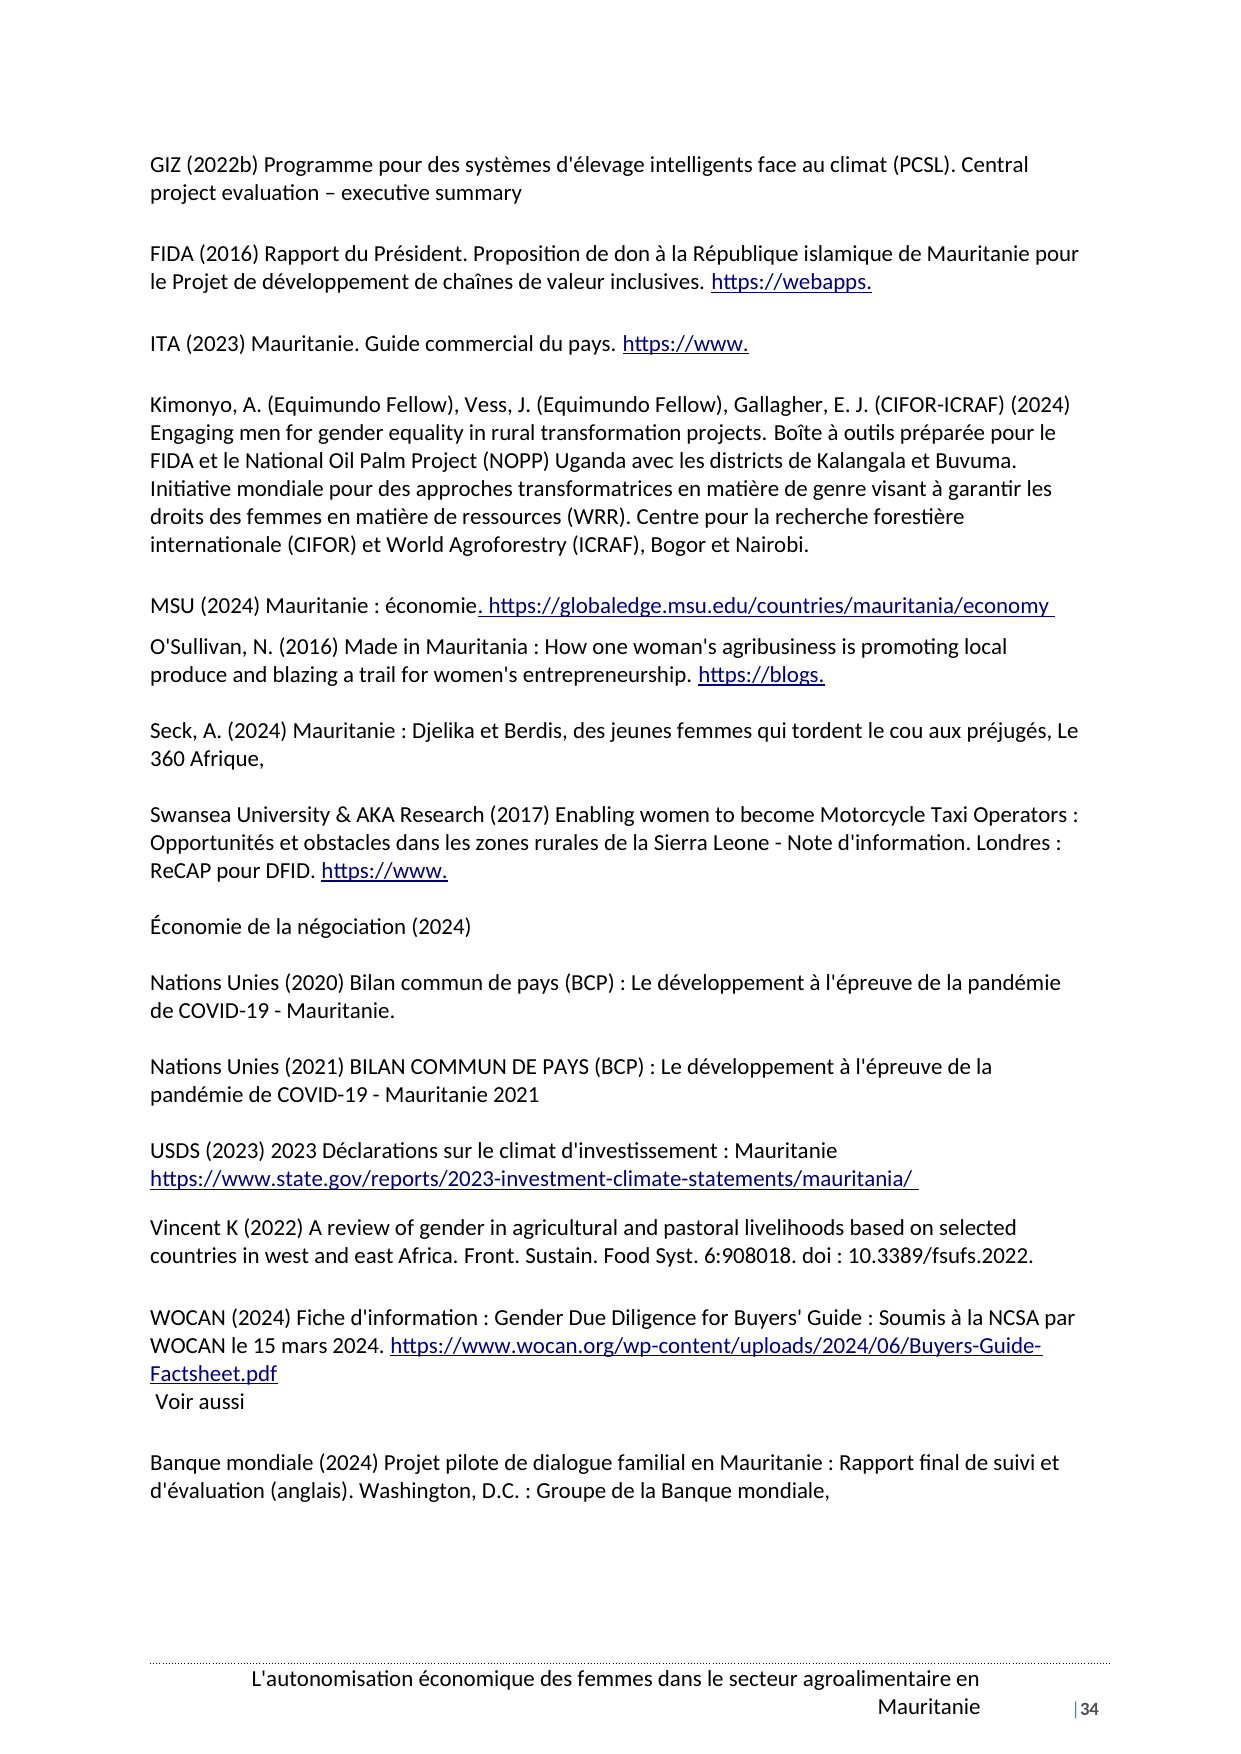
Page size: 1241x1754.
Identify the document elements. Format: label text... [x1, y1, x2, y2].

text https://www.state.gov/reports/2023-investment-climate-statements/mauritania/ [150, 1164, 1090, 1192]
text Vincent K (2022) A review of gender in agricultural and pastoral livelihoods based on selected countries in west and east Africa. Front. Sustain. Food Syst. 6:908018. doi : 10.3389/fsufs.2022. [150, 1213, 1090, 1269]
text USDS (2023) 2023 Déclarations sur le climat d'investissement : Mauritanie [150, 1136, 1090, 1164]
text FIDA (2016) Rapport du Président. Proposition de don à la République islamique de Mauritanie pour le Projet de développement de chaînes de valeur inclusives. https://webapps. [150, 239, 1090, 295]
text MSU (2024) Mauritanie : économie. https://globaledge.msu.edu/countries/mauritania/economy [150, 592, 1090, 619]
text Kimonyo, A. (Equimundo Fellow), Vess, J. (Equimundo Fellow), Gallagher, E. J. (CIFOR-ICRAF) (2024) Engaging men for gender equality in rural transformation projects. Boîte à outils préparée pour le FIDA et le National Oil Palm Project (NOPP) Uganda avec les districts de Kalangala et Buvuma. Initiative mondiale pour des approches transformatrices en matière de genre visant à garantir les droits des femmes en matière de ressources (WRR). Centre pour la recherche forestière internationale (CIFOR) et World Agroforestry (ICRAF), Bogor et Nairobi. [150, 390, 1090, 558]
text Nations Unies (2020) Bilan commun de pays (BCP) : Le développement à l'épreuve de la pandémie de COVID-19 - Mauritanie. [150, 968, 1090, 1024]
text GIZ (2022b) Programme pour des systèmes d'élevage intelligents face au climat (PCSL). Central project evaluation – executive summary [150, 150, 1090, 206]
text Nations Unies (2021) BILAN COMMUN DE PAYS (BCP) : Le développement à l'épreuve de la pandémie de COVID-19 - Mauritanie 2021 [150, 1052, 1090, 1108]
text Banque mondiale (2024) Projet pilote de dialogue familial en Mauritanie : Rapport final de suivi et d'évaluation (anglais). Washington, D.C. : Groupe de la Banque mondiale, [150, 1448, 1090, 1504]
text Économie de la négociation (2024) [150, 912, 1090, 940]
text Seck, A. (2024) Mauritanie : Djelika et Berdis, des jeunes femmes qui tordent le cou aux préjugés, Le 360 Afrique, [150, 716, 1090, 772]
text Swansea University & AKA Research (2017) Enabling women to become Motorcycle Taxi Operators : Opportunités et obstacles dans les zones rurales de la Sierra Leone - Note d'information. Londres : ReCAP pour DFID. https://www. [150, 800, 1090, 884]
text ITA (2023) Mauritanie. Guide commercial du pays. https://www. [150, 329, 1090, 357]
text O'Sullivan, N. (2016) Made in Mauritania : How one woman's agribusiness is promoting local produce and blazing a trail for women's entrepreneurship. https://blogs. [150, 632, 1090, 688]
text WOCAN (2024) Fiche d'information : Gender Due Diligence for Buyers' Guide : Soumis à la NCSA par WOCAN le 15 mars 2024. https://www.wocan.org/wp-content/uploads/2024/06/Buyers-Guide-Factsheet.pdf Voir aussi [150, 1303, 1090, 1415]
